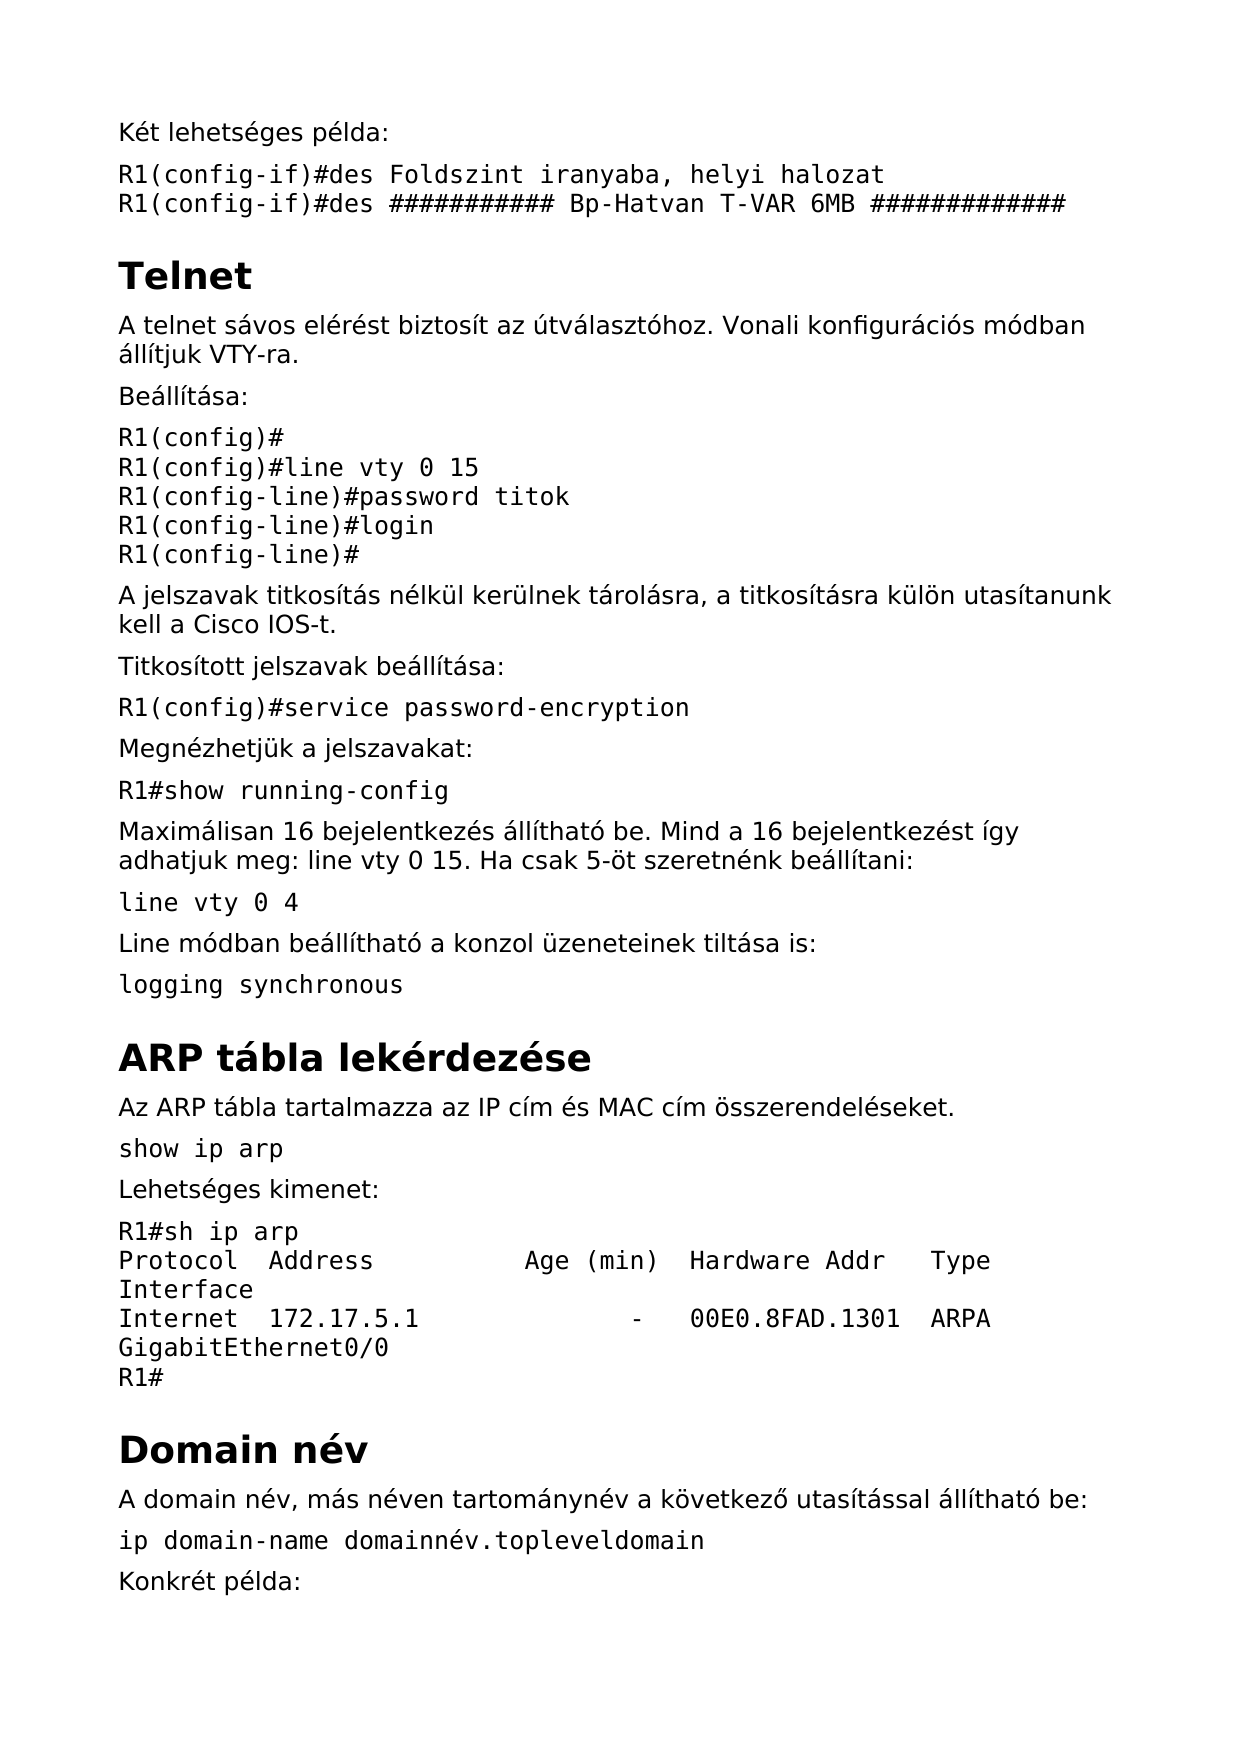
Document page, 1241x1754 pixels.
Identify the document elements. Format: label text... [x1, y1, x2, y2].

text ip domain-name domainnév.topleveldomain [118, 1527, 1122, 1556]
subtitle ARP tábla lekérdezése [118, 1037, 1122, 1080]
text Line módban beállítható a konzol üzeneteinek tiltása is: [118, 929, 1122, 958]
text R1#show running-config [118, 776, 1122, 805]
text line vty 0 4 [118, 888, 1122, 917]
text Beállítása: [118, 382, 1122, 411]
text R1(config)#service password-encryption [118, 694, 1122, 723]
text logging synchronous [118, 971, 1122, 1000]
text A domain név, más néven tartománynév a következő utasítással állítható be: [118, 1485, 1122, 1514]
text show ip arp [118, 1134, 1122, 1163]
text Két lehetséges példa: [118, 118, 1122, 147]
text Konkrét példa: [118, 1567, 1122, 1597]
text Titkosított jelszavak beállítása: [118, 652, 1122, 681]
subtitle Telnet [118, 255, 1122, 298]
text R1(config)# R1(config)#line vty 0 15 R1(config-line)#password titok R1(config-line)#login R1(config-line)# [118, 423, 1122, 569]
text A telnet sávos elérést biztosít az útválasztóhoz. Vonali konfigurációs módban állítjuk VTY-ra. [118, 311, 1122, 369]
text R1(config-if)#des Foldszint iranyaba, helyi halozat R1(config-if)#des ########### Bp-Hatvan T-VAR 6MB ############# [118, 160, 1122, 218]
text Megnézhetjük a jelszavakat: [118, 734, 1122, 764]
text Az ARP tábla tartalmazza az IP cím és MAC cím összerendeléseket. [118, 1093, 1122, 1122]
subtitle Domain név [118, 1429, 1122, 1472]
text Lehetséges kimenet: [118, 1175, 1122, 1204]
text Maximálisan 16 bejelentkezés állítható be. Mind a 16 bejelentkezést így adhatjuk meg: line vty 0 15. Ha csak 5-öt szeretnénk beállítani: [118, 817, 1122, 876]
text A jelszavak titkosítás nélkül kerülnek tárolásra, a titkosításra külön utasítanunk kell a Cisco IOS-t. [118, 581, 1122, 639]
text R1#sh ip arp Protocol Address Age (min) Hardware Addr Type Interface Internet 172.17.5.1 - 00E0.8FAD.1301 ARPA GigabitEthernet0/0 R1# [118, 1217, 1122, 1392]
